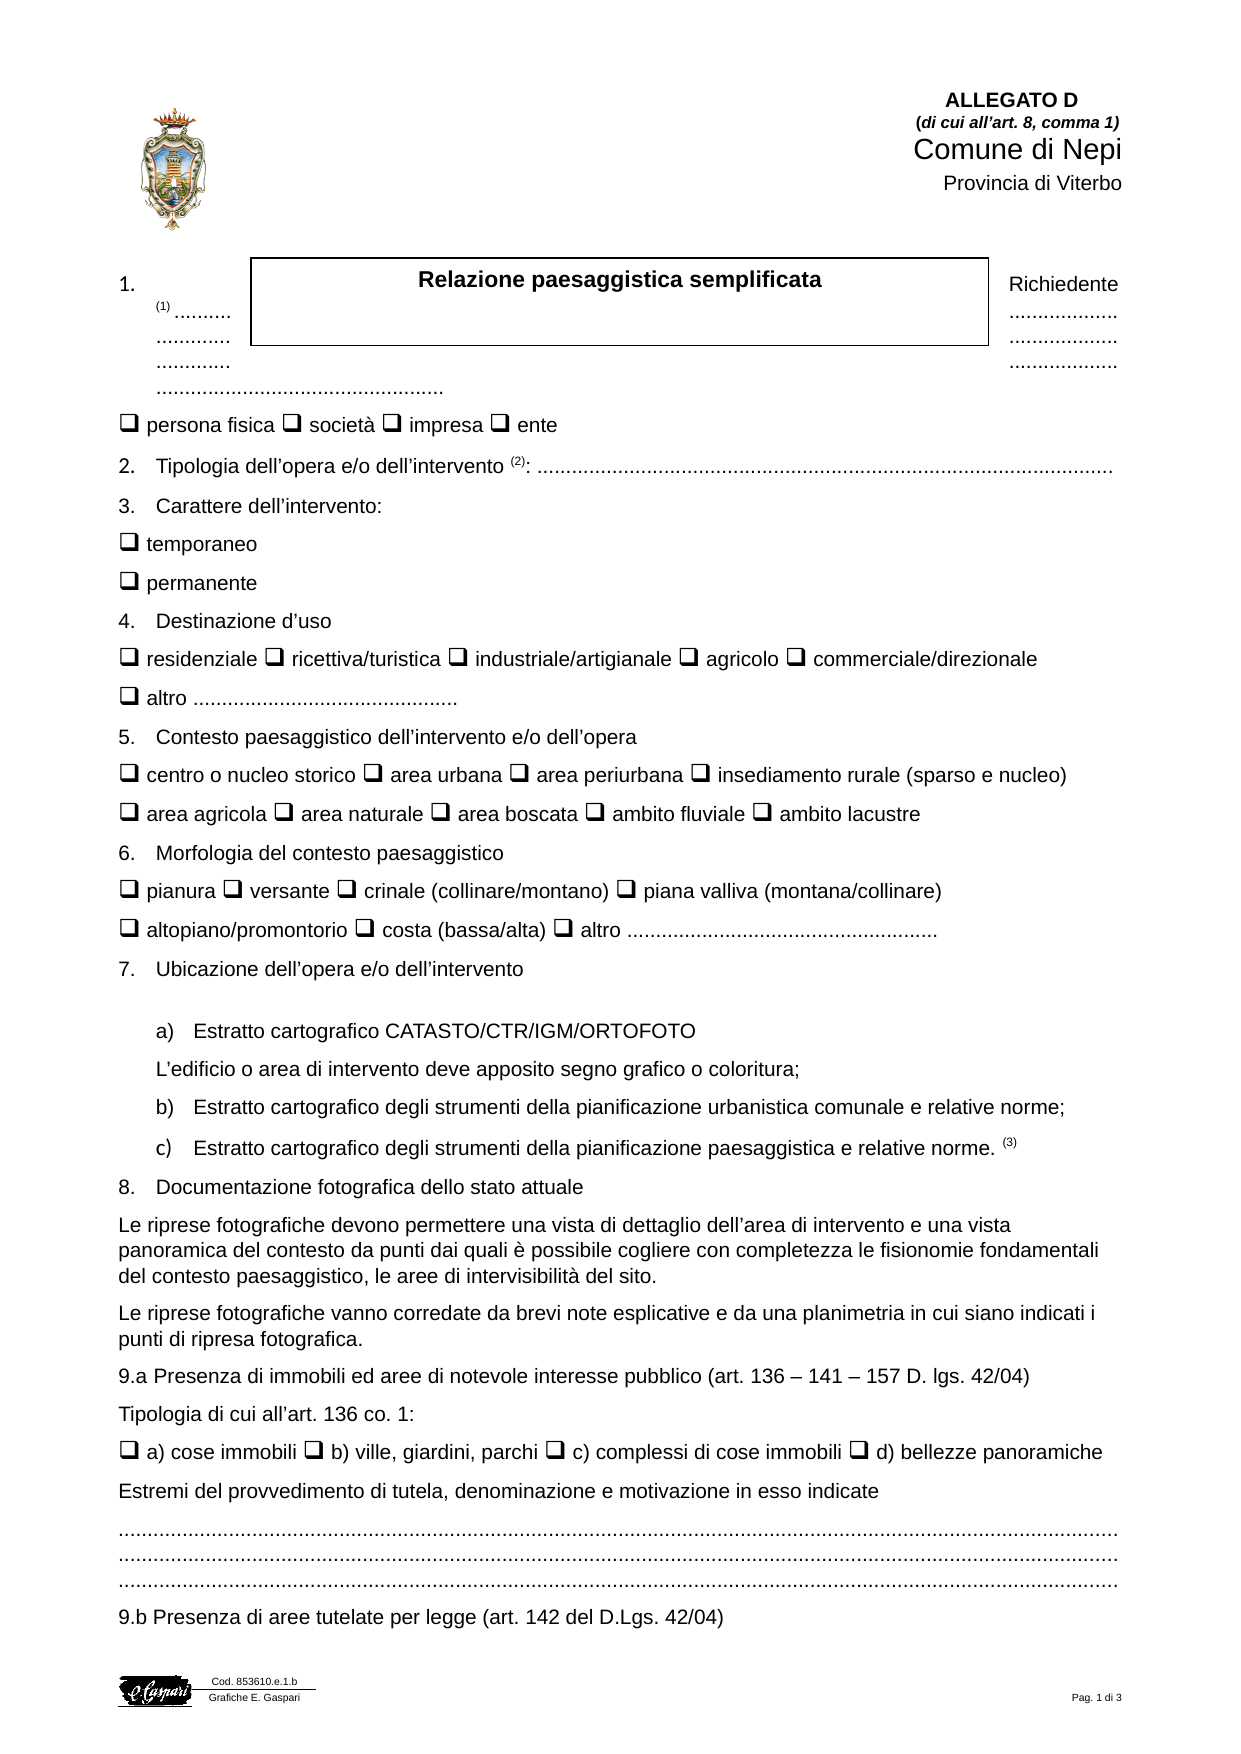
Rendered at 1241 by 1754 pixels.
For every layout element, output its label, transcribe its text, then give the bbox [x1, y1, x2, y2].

text  area agricola  area naturale  area boscata  ambito fluviale  ambito lacustre [118, 802, 1122, 827]
text Tipologia di cui all’art. 136 co. 1: [118, 1402, 1122, 1426]
picture [122, 101, 224, 233]
text 9.a Presenza di immobili ed aree di notevole interesse pubblico (art. 136 – 141 – 157 D. lgs. 42/04) [118, 1364, 1122, 1388]
text Estremi del provvedimento di tutela, denominazione e motivazione in esso indicate [118, 1479, 1122, 1503]
text  centro o nucleo storico  area urbana  area periurbana  insediamento rurale (sparso e nucleo) [118, 763, 1122, 788]
list Destinazione d’uso [118, 609, 1122, 633]
text  temporaneo [118, 531, 1122, 556]
text Comune di Nepi [224, 132, 1122, 166]
list Richiedente (1) ............................................................................................................................................... [118, 269, 1122, 399]
list Ubicazione dell’opera e/o dell’intervento [118, 957, 1122, 981]
list Contesto paesaggistico dell’intervento e/o dell’opera [118, 725, 1122, 749]
list Tipologia dell’opera e/o dell’intervento (2): .................................................................................................... [118, 451, 1122, 479]
list Carattere dell’intervento: [118, 494, 1122, 518]
text  persona fisica  società  impresa  ente [118, 412, 1122, 437]
text  residenziale  ricettiva/turistica  industriale/artigianale  agricolo  commerciale/direzionale [118, 647, 1122, 672]
list Estratto cartografico degli strumenti della pianificazione paesaggistica e relative norme. (3) [156, 1133, 1122, 1161]
picture [118, 1674, 192, 1706]
list Estratto cartografico CATASTO/CTR/IGM/ORTOFOTO [156, 1019, 1122, 1043]
text  a) cose immobili  b) ville, giardini, parchi  c) complessi di cose immobili  d) bellezze panoramiche [118, 1440, 1122, 1465]
text 9.b Presenza di aree tutelate per legge (art. 142 del D.Lgs. 42/04) [118, 1605, 1122, 1629]
text  altopiano/promontorio  costa (bassa/alta)  altro ...................................................... [118, 918, 1122, 943]
text Le riprese fotografiche vanno corredate da brevi note esplicative e da una planimetria in cui siano indicati i punti di ripresa fotografica. [118, 1301, 1122, 1351]
list Morfologia del contesto paesaggistico [118, 841, 1122, 865]
text  permanente [118, 570, 1122, 595]
text  altro .............................................. [118, 686, 1122, 711]
text  pianura  versante  crinale (collinare/montano)  piana valliva (montana/collinare) [118, 879, 1122, 904]
text L’edificio o area di intervento deve apposito segno grafico o coloritura; [156, 1057, 1122, 1081]
list Documentazione fotografica dello stato attuale [118, 1175, 1122, 1199]
list Estratto cartografico degli strumenti della pianificazione urbanistica comunale e relative norme; [156, 1095, 1122, 1119]
text Le riprese fotografiche devono permettere una vista di dettaglio dell’area di intervento e una vista panoramica del contesto da punti dai quali è possibile cogliere con completezza le fisionomie fondamentali del contesto paesaggistico, le aree di intervisibilità del sito. [118, 1213, 1122, 1287]
text Provincia di Viterbo [224, 171, 1122, 194]
